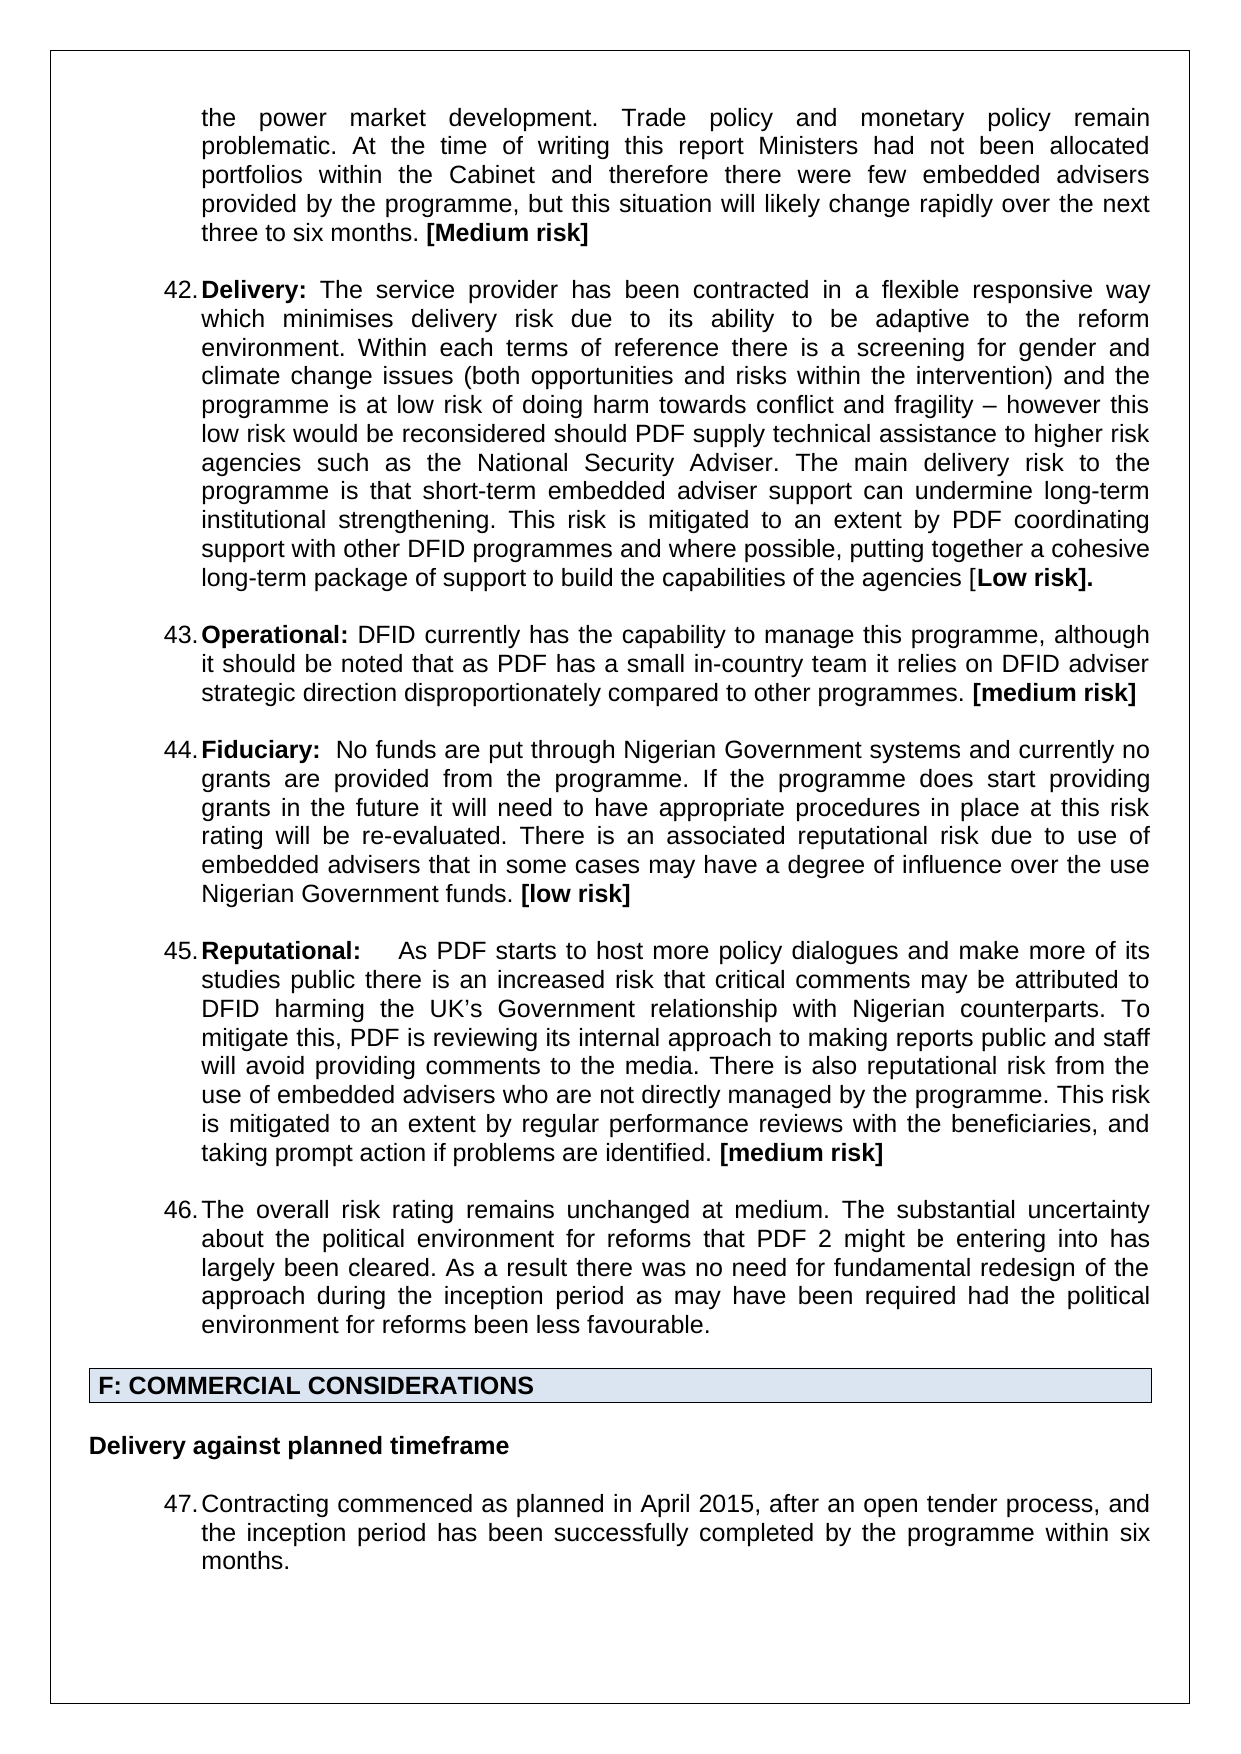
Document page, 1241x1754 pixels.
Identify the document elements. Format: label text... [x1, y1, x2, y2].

list Delivery: The service provider has been contracted in a flexible responsive way which minimises delivery risk due to its ability to be adaptive to the reform environment. Within each terms of reference there is a screening for gender and climate change issues (both opportunities and risks within the intervention) and the programme is at low risk of doing harm towards conflict and fragility – however this low risk would be reconsidered should PDF supply technical assistance to higher risk agencies such as the National Security Adviser. The main delivery risk to the programme is that short-term embedded adviser support can undermine long-term institutional strengthening. This risk is mitigated to an extent by PDF coordinating support with other DFID programmes and where possible, putting together a cohesive long-term package of support to build the capabilities of the agencies [Low risk]. [164, 275, 1152, 591]
list Operational: DFID currently has the capability to manage this programme, although it should be noted that as PDF has a small in-country team it relies on DFID adviser strategic direction disproportionately compared to other programmes. [medium risk] [164, 620, 1152, 706]
list Contracting commenced as planned in April 2015, after an open tender process, and the inception period has been successfully completed by the programme within six months. [164, 1489, 1152, 1575]
list the power market development. Trade policy and monetary policy remain problematic. At the time of writing this report Ministers had not been allocated portfolios within the Cabinet and therefore there were few embedded advisers provided by the programme, but this situation will likely change rapidly over the next three to six months. [Medium risk] [164, 103, 1152, 246]
list Reputational: As PDF starts to host more policy dialogues and make more of its studies public there is an increased risk that critical comments may be attributed to DFID harming the UK’s Government relationship with Nigerian counterparts. To mitigate this, PDF is reviewing its internal approach to making reports public and staff will avoid providing comments to the media. There is also reputational risk from the use of embedded advisers who are not directly managed by the programme. This risk is mitigated to an extent by regular performance reviews with the beneficiaries, and taking prompt action if problems are identified. [medium risk] [164, 936, 1152, 1166]
text Delivery against planned timeframe [89, 1431, 1152, 1460]
text F: COMMERCIAL CONSIDERATIONS [90, 1369, 1151, 1402]
list The overall risk rating remains unchanged at medium. The substantial uncertainty about the political environment for reforms that PDF 2 might be entering into has largely been cleared. As a result there was no need for fundamental redesign of the approach during the inception period as may have been required had the political environment for reforms been less favourable. [164, 1195, 1152, 1339]
list Fiduciary: No funds are put through Nigerian Government systems and currently no grants are provided from the programme. If the programme does start providing grants in the future it will need to have appropriate procedures in place at this risk rating will be re-evaluated. There is an associated reputational risk due to use of embedded advisers that in some cases may have a degree of influence over the use Nigerian Government funds. [low risk] [164, 735, 1152, 908]
